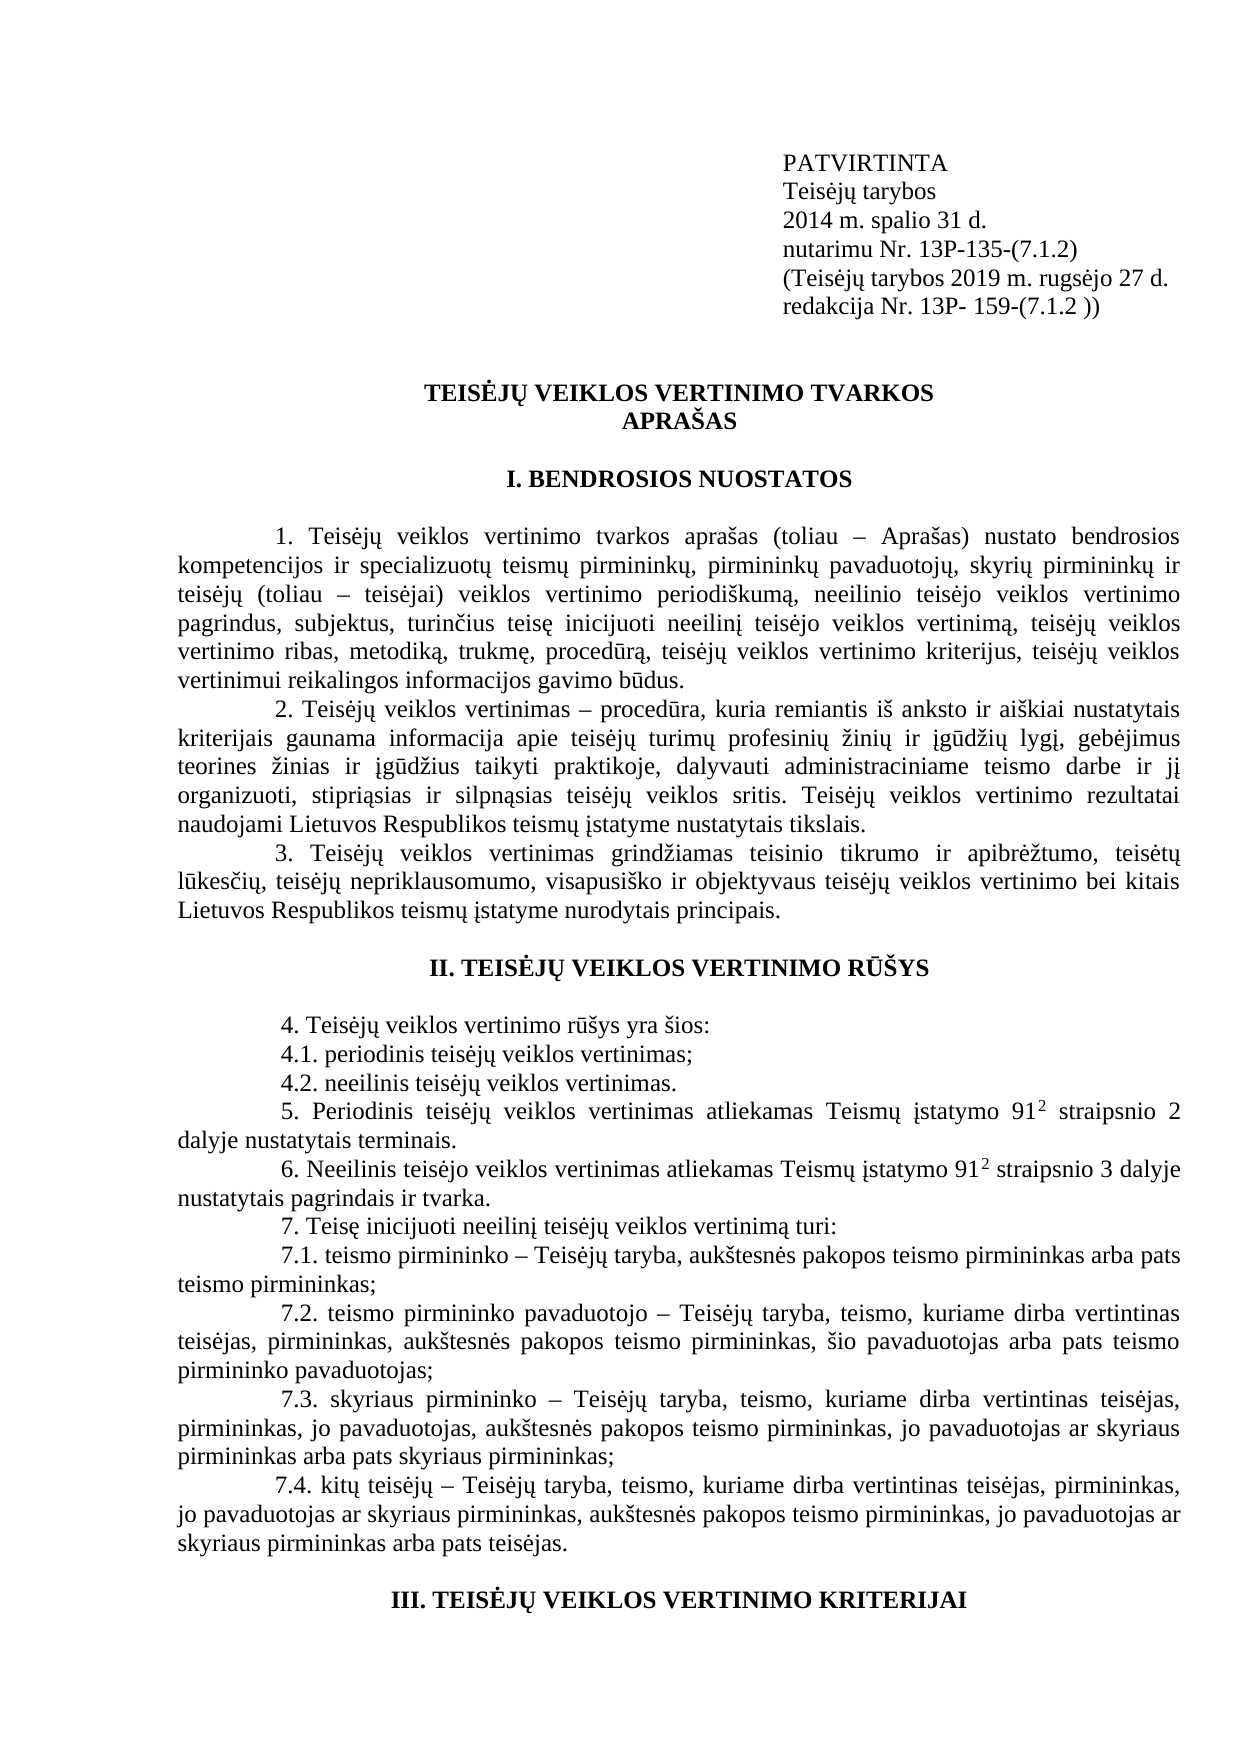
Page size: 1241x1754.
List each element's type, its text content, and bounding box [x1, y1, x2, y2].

text 5. Periodinis teisėjų veiklos vertinimas atliekamas Teismų įstatymo 912 straipsnio 2 dalyje nustatytais terminais. [177, 1096, 1181, 1154]
text 7.4. kitų teisėjų – Teisėjų taryba, teismo, kuriame dirba vertintinas teisėjas, pirmininkas, jo pavaduotojas ar skyriaus pirmininkas, aukštesnės pakopos teismo pirmininkas, jo pavaduotojas ar skyriaus pirmininkas arba pats teisėjas. [177, 1470, 1181, 1556]
text APRAŠAS [177, 406, 1181, 435]
text 4. Teisėjų veiklos vertinimo rūšys yra šios: [177, 1010, 1181, 1039]
text 1. Teisėjų veiklos vertinimo tvarkos aprašas (toliau – Aprašas) nustato bendrosios kompetencijos ir specializuotų teismų pirmininkų, pirmininkų pavaduotojų, skyrių pirmininkų ir teisėjų (toliau – teisėjai) veiklos vertinimo periodiškumą, neeilinio teisėjo veiklos vertinimo pagrindus, subjektus, turinčius teisę inicijuoti neeilinį teisėjo veiklos vertinimą, teisėjų veiklos vertinimo ribas, metodiką, trukmę, procedūrą, teisėjų veiklos vertinimo kriterijus, teisėjų veiklos vertinimui reikalingos informacijos gavimo būdus. [177, 521, 1181, 694]
text 4.2. neeilinis teisėjų veiklos vertinimas. [177, 1068, 1181, 1096]
text 7.3. skyriaus pirmininko – Teisėjų taryba, teismo, kuriame dirba vertintinas teisėjas, pirmininkas, jo pavaduotojas, aukštesnės pakopos teismo pirmininkas, jo pavaduotojas ar skyriaus pirmininkas arba pats skyriaus pirmininkas; [177, 1384, 1181, 1470]
text Teisėjų tarybos [177, 176, 1181, 205]
text (Teisėjų tarybos 2019 m. rugsėjo 27 d. [177, 263, 1181, 291]
text 2. Teisėjų veiklos vertinimas – procedūra, kuria remiantis iš anksto ir aiškiai nustatytais kriterijais gaunama informacija apie teisėjų turimų profesinių žinių ir įgūdžių lygį, gebėjimus teorines žinias ir įgūdžius taikyti praktikoje, dalyvauti administraciniame teismo darbe ir jį organizuoti, stipriąsias ir silpnąsias teisėjų veiklos sritis. Teisėjų veiklos vertinimo rezultatai naudojami Lietuvos Respublikos teismų įstatyme nustatytais tikslais. [177, 694, 1181, 838]
text redakcija Nr. 13P- 159-(7.1.2 )) [177, 291, 1181, 320]
text nutarimu Nr. 13P-135-(7.1.2) [177, 234, 1181, 263]
text III. TEISĖJŲ VEIKLOS VERTINIMO KRITERIJAI [177, 1585, 1181, 1614]
text I. BENDROSIOS NUOSTATOS [177, 464, 1181, 493]
text TEISĖJŲ VEIKLOS VERTINIMO TVARKOS [177, 378, 1181, 406]
text 4.1. periodinis teisėjų veiklos vertinimas; [177, 1039, 1181, 1068]
text 3. Teisėjų veiklos vertinimas grindžiamas teisinio tikrumo ir apibrėžtumo, teisėtų lūkesčių, teisėjų nepriklausomumo, visapusiško ir objektyvaus teisėjų veiklos vertinimo bei kitais Lietuvos Respublikos teismų įstatyme nurodytais principais. [177, 838, 1181, 924]
text II. TEISĖJŲ VEIKLOS VERTINIMO RŪŠYS [177, 953, 1181, 981]
text 7.2. teismo pirmininko pavaduotojo – Teisėjų taryba, teismo, kuriame dirba vertintinas teisėjas, pirmininkas, aukštesnės pakopos teismo pirmininkas, šio pavaduotojas arba pats teismo pirmininko pavaduotojas; [177, 1298, 1181, 1384]
text 6. Neeilinis teisėjo veiklos vertinimas atliekamas Teismų įstatymo 912 straipsnio 3 dalyje nustatytais pagrindais ir tvarka. [177, 1154, 1181, 1211]
text 7. Teisę inicijuoti neeilinį teisėjų veiklos vertinimą turi: [177, 1211, 1181, 1240]
text 7.1. teismo pirmininko – Teisėjų taryba, aukštesnės pakopos teismo pirmininkas arba pats teismo pirmininkas; [177, 1240, 1181, 1298]
text 2014 m. spalio 31 d. [177, 205, 1181, 234]
text PATVIRTINTA [177, 148, 1181, 176]
